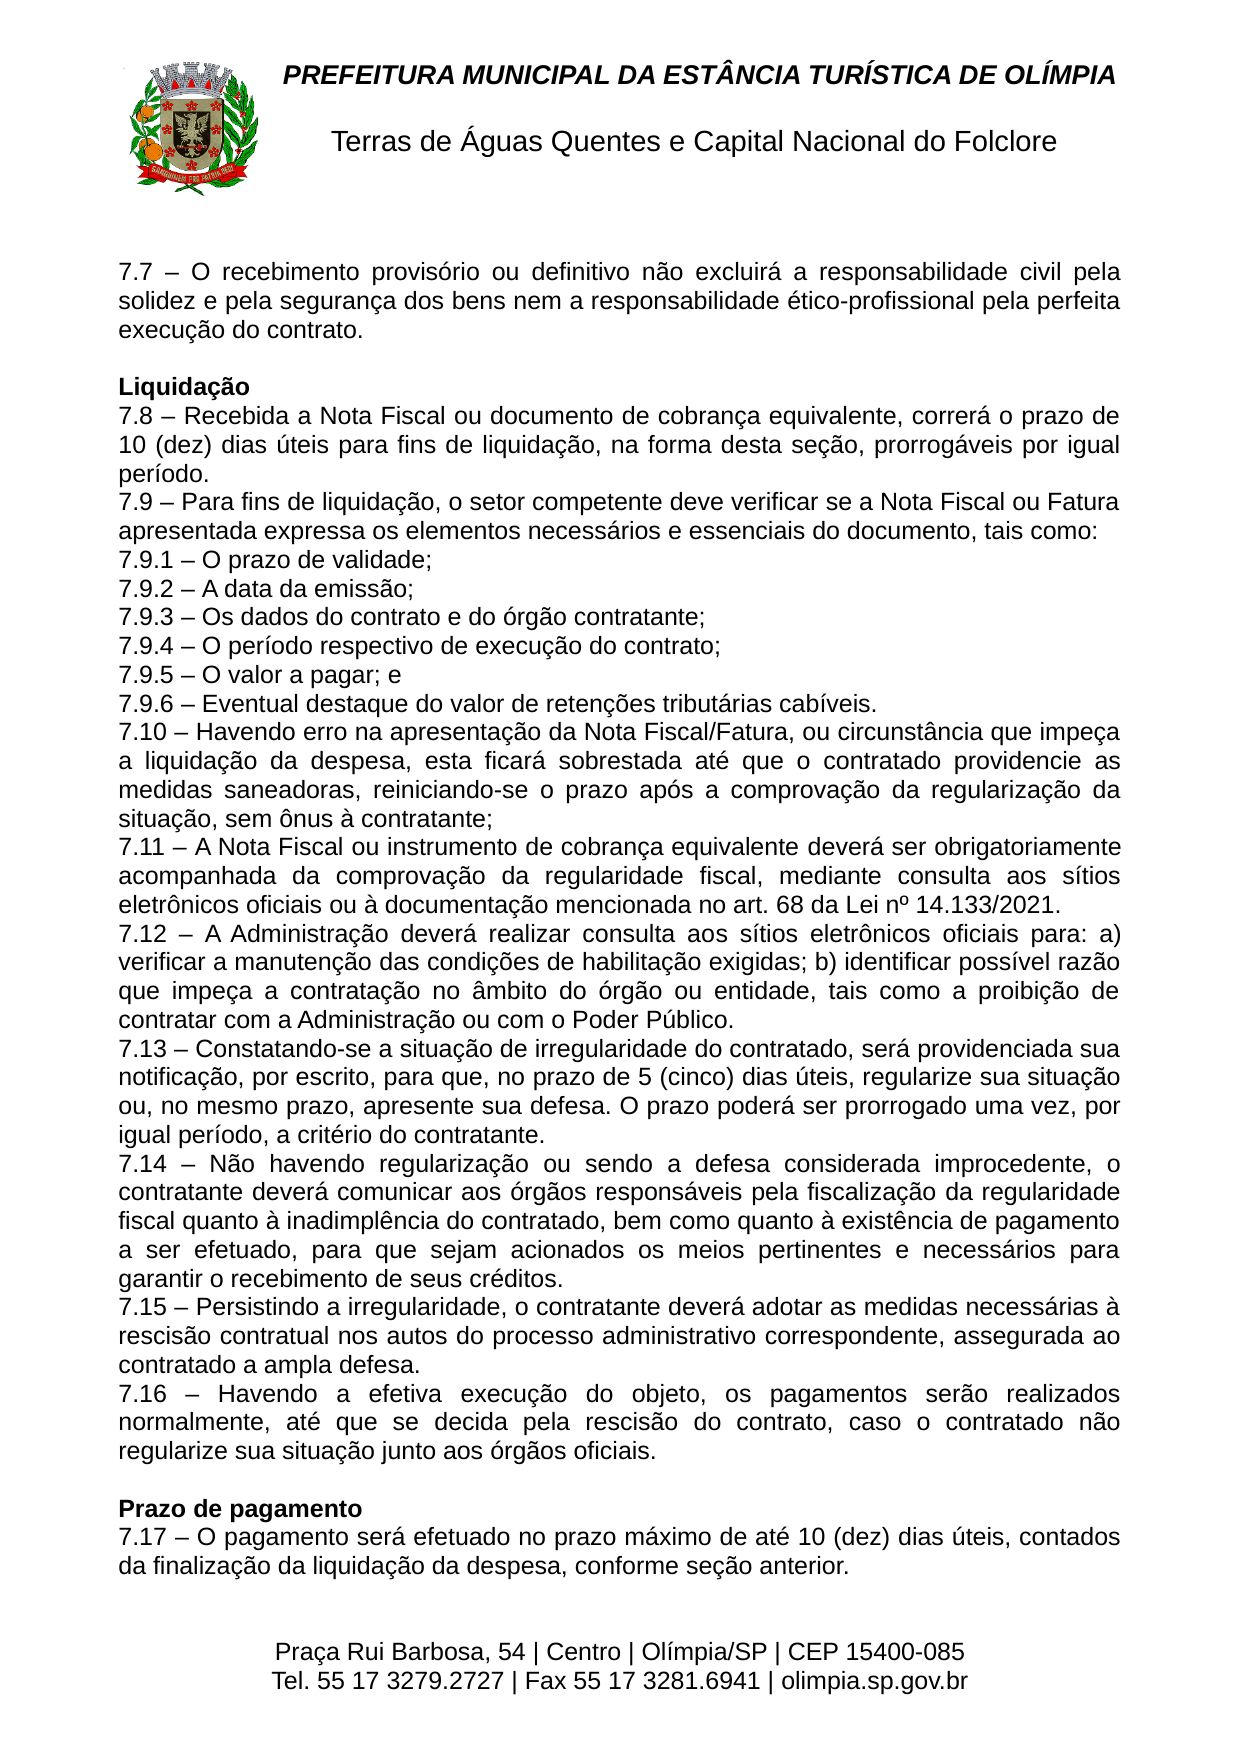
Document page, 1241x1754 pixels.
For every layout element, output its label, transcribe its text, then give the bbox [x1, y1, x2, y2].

list 7.13 – Constatando-se a situação de irregularidade do contratado, será providenciada sua notificação, por escrito, para que, no prazo de 5 (cinco) dias úteis, regularize sua situação ou, no mesmo prazo, apresente sua defesa. O prazo poderá ser prorrogado uma vez, por igual período, a critério do contratante. [118, 1033, 1122, 1148]
picture [121, 59, 267, 200]
list 7.7 – O recebimento provisório ou definitivo não excluirá a responsabilidade civil pela solidez e pela segurança dos bens nem a responsabilidade ético-profissional pela perfeita execução do contrato. [118, 257, 1122, 343]
list 7.8 – Recebida a Nota Fiscal ou documento de cobrança equivalente, correrá o prazo de 10 (dez) dias úteis para fins de liquidação, na forma desta seção, prorrogáveis por igual período. [118, 401, 1122, 487]
list 7.17 – O pagamento será efetuado no prazo máximo de até 10 (dez) dias úteis, contados da finalização da liquidação da despesa, conforme seção anterior. [118, 1522, 1122, 1580]
list 7.16 – Havendo a efetiva execução do objeto, os pagamentos serão realizados normalmente, até que se decida pela rescisão do contrato, caso o contratado não regularize sua situação junto aos órgãos oficiais. [118, 1378, 1122, 1465]
list 7.9.4 – O período respectivo de execução do contrato; [118, 631, 1122, 660]
list 7.9.6 – Eventual destaque do valor de retenções tributárias cabíveis. [118, 688, 1122, 717]
subtitle Liquidação [118, 372, 1122, 401]
list 7.15 – Persistindo a irregularidade, o contratante deverá adotar as medidas necessárias à rescisão contratual nos autos do processo administrativo correspondente, assegurada ao contratado a ampla defesa. [118, 1292, 1122, 1378]
list 7.9.3 – Os dados do contrato e do órgão contratante; [118, 602, 1122, 631]
list 7.14 – Não havendo regularização ou sendo a defesa considerada improcedente, o contratante deverá comunicar aos órgãos responsáveis pela fiscalização da regularidade fiscal quanto à inadimplência do contratado, bem como quanto à existência de pagamento a ser efetuado, para que sejam acionados os meios pertinentes e necessários para garantir o recebimento de seus créditos. [118, 1148, 1122, 1292]
list 7.9 – Para fins de liquidação, o setor competente deve verificar se a Nota Fiscal ou Fatura apresentada expressa os elementos necessários e essenciais do documento, tais como: [118, 487, 1122, 545]
list 7.11 – A Nota Fiscal ou instrumento de cobrança equivalente deverá ser obrigatoriamente acompanhada da comprovação da regularidade fiscal, mediante consulta aos sítios eletrônicos oficiais ou à documentação mencionada no art. 68 da Lei nº 14.133/2021. [118, 832, 1122, 918]
list 7.9.2 – A data da emissão; [118, 573, 1122, 602]
list 7.10 – Havendo erro na apresentação da Nota Fiscal/Fatura, ou circunstância que impeça a liquidação da despesa, esta ficará sobrestada até que o contratado providencie as medidas saneadoras, reiniciando-se o prazo após a comprovação da regularização da situação, sem ônus à contratante; [118, 717, 1122, 832]
list 7.9.5 – O valor a pagar; e [118, 660, 1122, 688]
subtitle Prazo de pagamento [118, 1493, 1122, 1522]
list 7.9.1 – O prazo de validade; [118, 545, 1122, 573]
list 7.12 – A Administração deverá realizar consulta aos sítios eletrônicos oficiais para: a) verificar a manutenção das condições de habilitação exigidas; b) identificar possível razão que impeça a contratação no âmbito do órgão ou entidade, tais como a proibição de contratar com a Administração ou com o Poder Público. [118, 918, 1122, 1033]
